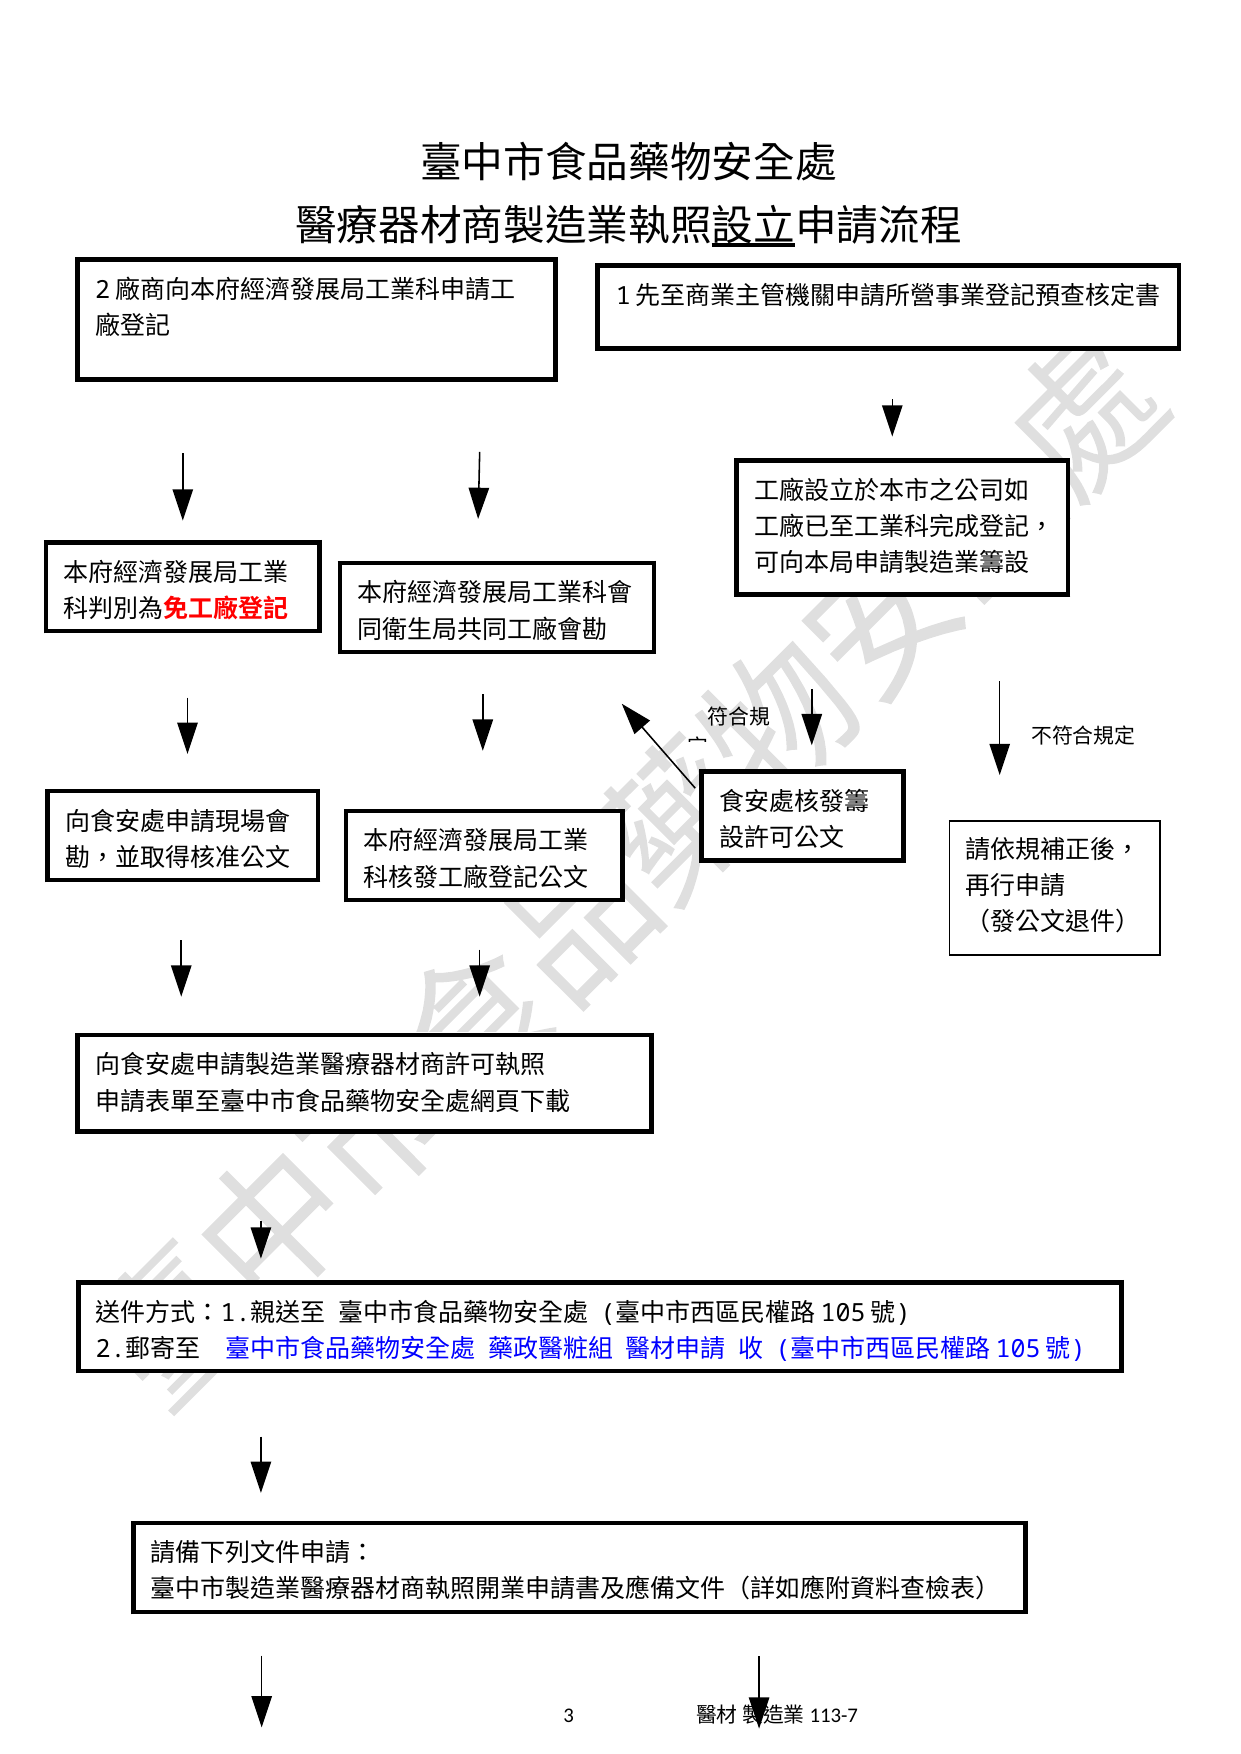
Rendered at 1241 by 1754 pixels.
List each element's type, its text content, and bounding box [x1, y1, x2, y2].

text （發公文退件） [965, 902, 1144, 938]
text 再行申請 [965, 865, 1144, 902]
text 向食安處申請製造業醫療器材商許可執照 [95, 1045, 634, 1081]
text 申請表單至臺中市食品藥物安全處網頁下載 [95, 1081, 634, 1117]
text 本府經濟發展局工業科核發工廠登記公文 [363, 821, 605, 890]
text 臺中市食品藥物安全處 [75, 118, 1181, 180]
text 醫療器材商製造業執照設立申請流程 [75, 180, 1181, 243]
text 2廠商向本府經濟發展局工業科申請工廠登記 [95, 269, 538, 342]
text 本府經濟發展局工業科會同衛生局共同工廠會勘 [357, 573, 637, 642]
text 不符合規定 [1031, 719, 1162, 749]
text 1先至商業主管機關申請所營事業登記預查核定書 [614, 275, 1162, 312]
text 2.郵寄至 臺中市食品藥物安全處 藥政醫粧組 醫材申請 收 (臺中市西區民權路105號) [95, 1328, 1104, 1361]
text 本府經濟發展局工業科判別為免工廠登記 [63, 552, 302, 621]
text 工廠設立於本市之公司如工廠已至工業科完成登記，可向本局申請製造業籌設許可 [754, 470, 1051, 585]
text 請依規補正後， [965, 829, 1144, 865]
text 請備下列文件申請： [151, 1533, 1008, 1569]
text 向食安處申請現場會勘，並取得核准公文 [65, 801, 301, 870]
text 臺中市製造業醫療器材商執照開業申請書及應備文件（詳如應附資料查檢表） [151, 1569, 1008, 1602]
text 食安處核發籌設許可公文 [719, 781, 886, 851]
text 符合規定 [687, 700, 788, 741]
text 送件方式：1.親送至 臺中市食品藥物安全處 (臺中市西區民權路105號) [95, 1292, 1104, 1328]
